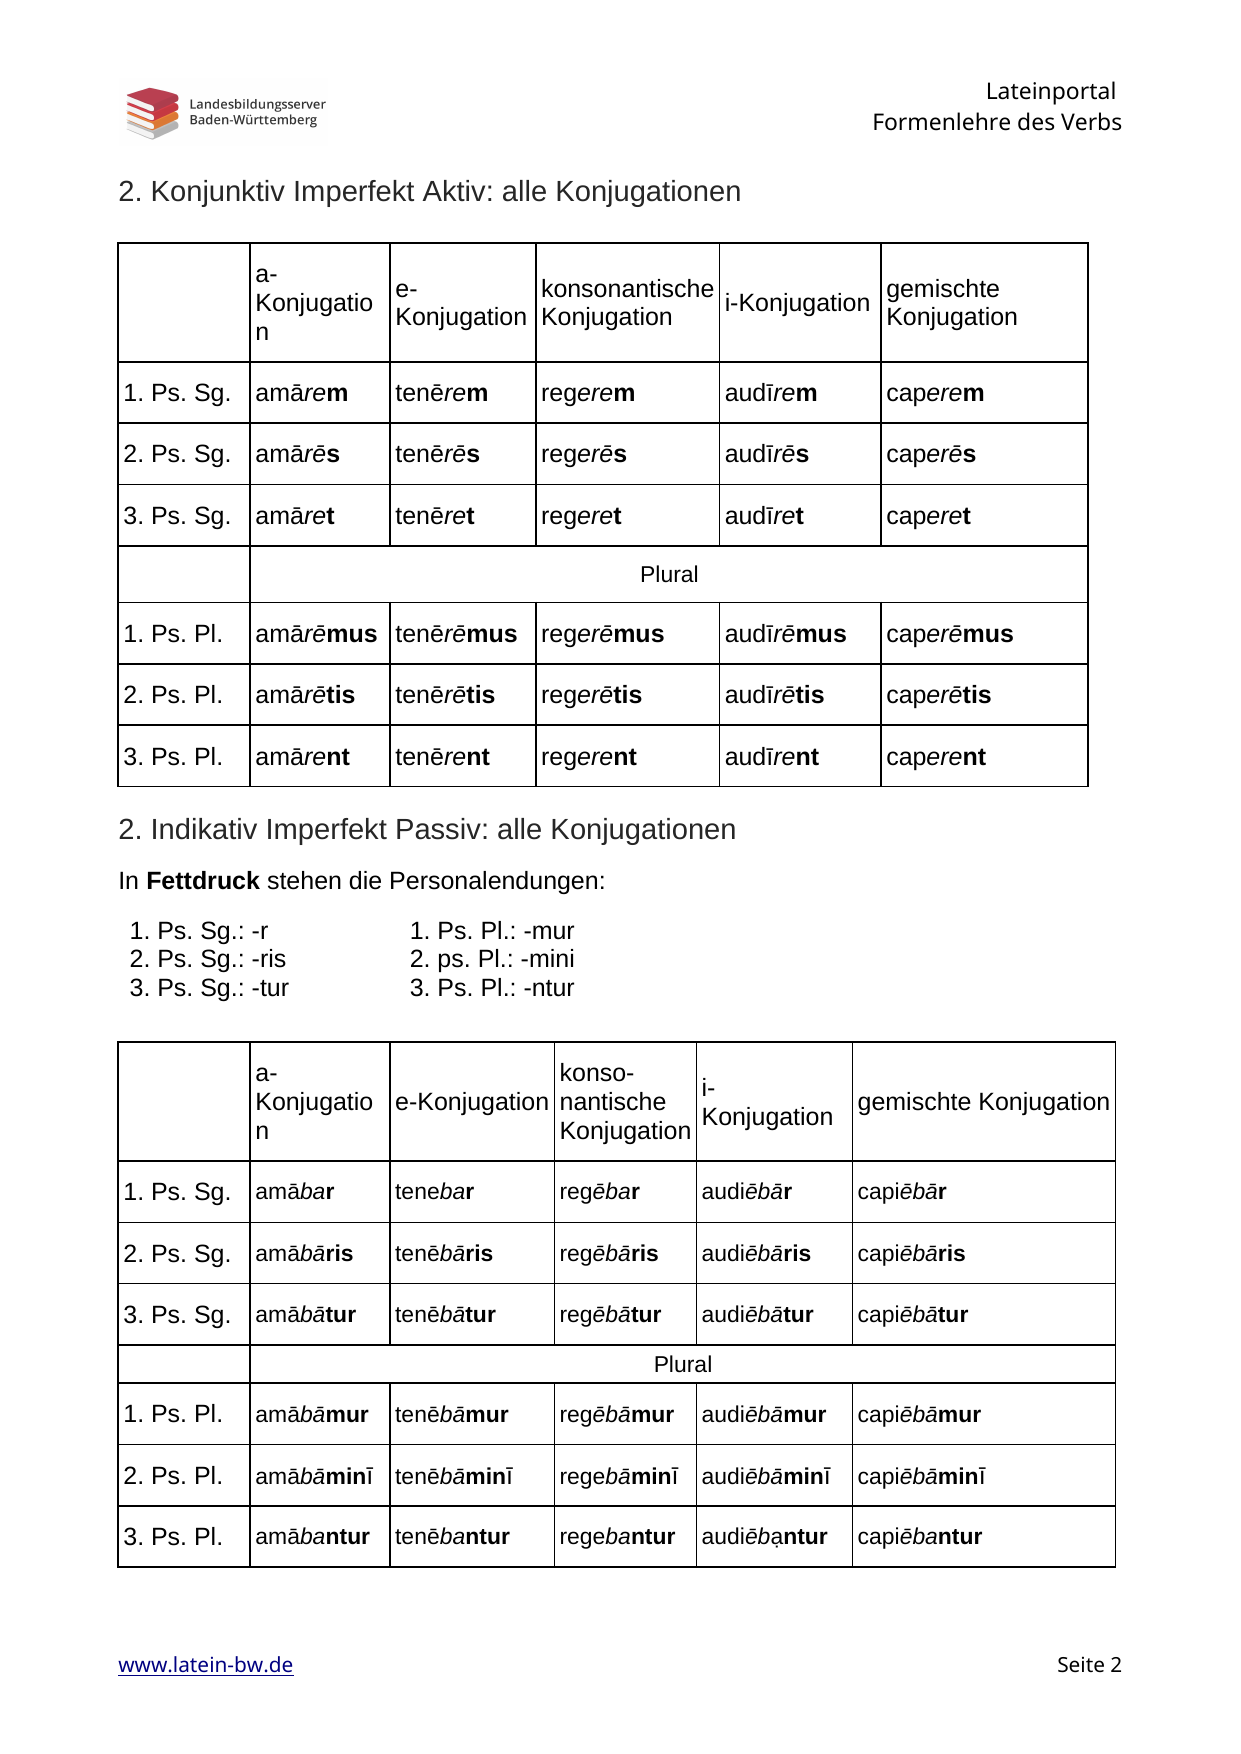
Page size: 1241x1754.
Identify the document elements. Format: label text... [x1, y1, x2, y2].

table_cell tenēbāmur [391, 1384, 554, 1443]
table_cell regēbāmur [555, 1384, 696, 1443]
table_cell regeret [537, 485, 719, 545]
table_cell caperet [882, 485, 1087, 545]
table_cell 3. Ps. Sg. [119, 485, 249, 545]
table_cell audīrētis [720, 665, 880, 724]
table_cell amābantur [251, 1507, 389, 1566]
table_cell 2. Ps. Sg. [119, 1223, 249, 1283]
table_cell tenēbātur [391, 1284, 554, 1344]
table_cell tenēbāminī [391, 1445, 554, 1505]
table_cell amārēs [251, 424, 389, 484]
table_cell amārem [251, 363, 389, 422]
table_cell tenērēmus [391, 603, 535, 663]
table_cell tenēbāris [391, 1223, 554, 1283]
table_cell regēbar [555, 1162, 696, 1221]
table_cell regebāminī [555, 1445, 696, 1505]
table_cell amārēmus [251, 603, 389, 663]
table_cell Plural [251, 1346, 1115, 1382]
table_cell amāret [251, 485, 389, 545]
table_cell 2. Ps. Pl. [119, 665, 249, 724]
table_cell 1. Ps. Pl. [119, 603, 249, 663]
table_cell regerēs [537, 424, 719, 484]
table_header a-Konjugation [251, 244, 389, 361]
table_cell tenebar [391, 1162, 554, 1221]
table_cell 1. Ps. Pl. [119, 1384, 249, 1443]
table_cell tenērem [391, 363, 535, 422]
table_cell tenērent [391, 726, 535, 786]
table_cell amābāmur [251, 1384, 389, 1443]
table_cell capiēbāris [853, 1223, 1115, 1283]
table_header i-Konjugation [697, 1043, 852, 1160]
subtitle 2. Indikativ Imperfekt Passiv: alle Konjugationen [118, 812, 1122, 846]
table_cell 1. Ps. Sg. [119, 363, 249, 422]
table_cell regerētis [537, 665, 719, 724]
table_cell audīrēmus [720, 603, 880, 663]
table_cell audiēbāris [697, 1223, 852, 1283]
table_cell amābar [251, 1162, 389, 1221]
table_cell regerent [537, 726, 719, 786]
table_header e-Konjugation [391, 244, 535, 361]
table_cell audiēbār [697, 1162, 852, 1221]
table_cell audiēbātur [697, 1284, 852, 1344]
table_cell 3. Ps. Sg. [119, 1284, 249, 1344]
table_cell audiēbạntur [697, 1507, 852, 1566]
table_cell 2. Ps. Pl. [119, 1445, 249, 1505]
table_cell amārētis [251, 665, 389, 724]
table_cell caperēs [882, 424, 1087, 484]
picture [118, 78, 329, 146]
table_cell audīrent [720, 726, 880, 786]
table_header [119, 1043, 249, 1160]
table_header gemischte Konjugation [853, 1043, 1115, 1160]
table_cell audiēbāmur [697, 1384, 852, 1443]
table_cell audīrēs [720, 424, 880, 484]
table_cell audiēbāminī [697, 1445, 852, 1505]
table_header i-Konjugation [720, 244, 880, 361]
table_cell capiēbāminī [853, 1445, 1115, 1505]
table_header 1. Ps. Pl.: -mur 2. ps. Pl.: -mini 3. Ps. Pl.: -ntur [398, 905, 634, 1041]
table_header konsonantische Konjugation [537, 244, 719, 361]
table_header 1. Ps. Sg.: -r 2. Ps. Sg.: -ris 3. Ps. Sg.: -tur [118, 905, 398, 1041]
table_cell tenērētis [391, 665, 535, 724]
table_cell capiēbātur [853, 1284, 1115, 1344]
table_header e-Konjugation [391, 1043, 554, 1160]
table_cell caperem [882, 363, 1087, 422]
table_cell caperent [882, 726, 1087, 786]
subtitle 2. Konjunktiv Imperfekt Aktiv: alle Konjugationen [118, 173, 1122, 207]
table_cell 3. Ps. Pl. [119, 1507, 249, 1566]
table_cell 1. Ps. Sg. [119, 1162, 249, 1221]
table_cell amābātur [251, 1284, 389, 1344]
table_cell regēbāris [555, 1223, 696, 1283]
table_cell Plural [251, 547, 1087, 602]
table_header [119, 244, 249, 361]
table_cell regerēmus [537, 603, 719, 663]
table_cell amābāris [251, 1223, 389, 1283]
table_cell caperētis [882, 665, 1087, 724]
table_cell tenēbantur [391, 1507, 554, 1566]
table_cell audīrem [720, 363, 880, 422]
text In Fettdruck stehen die Personalendungen: [118, 866, 1122, 895]
table_cell capiēbāmur [853, 1384, 1115, 1443]
table_cell regerem [537, 363, 719, 422]
table_cell regebantur [555, 1507, 696, 1566]
table_header a-Konjugation [251, 1043, 389, 1160]
table_cell amābāminī [251, 1445, 389, 1505]
table_cell 3. Ps. Pl. [119, 726, 249, 786]
table_cell amārent [251, 726, 389, 786]
table_cell caperēmus [882, 603, 1087, 663]
table_cell 2. Ps. Sg. [119, 424, 249, 484]
table_cell tenēret [391, 485, 535, 545]
table_cell capiēbantur [853, 1507, 1115, 1566]
table_cell audīret [720, 485, 880, 545]
table_cell regēbātur [555, 1284, 696, 1344]
table_cell [119, 1346, 249, 1382]
table_cell capiēbār [853, 1162, 1115, 1221]
table_cell [119, 547, 249, 602]
table_header konso- nantische Konjugation [555, 1043, 696, 1160]
table_header gemischte Konjugation [882, 244, 1087, 361]
table_cell tenērēs [391, 424, 535, 484]
